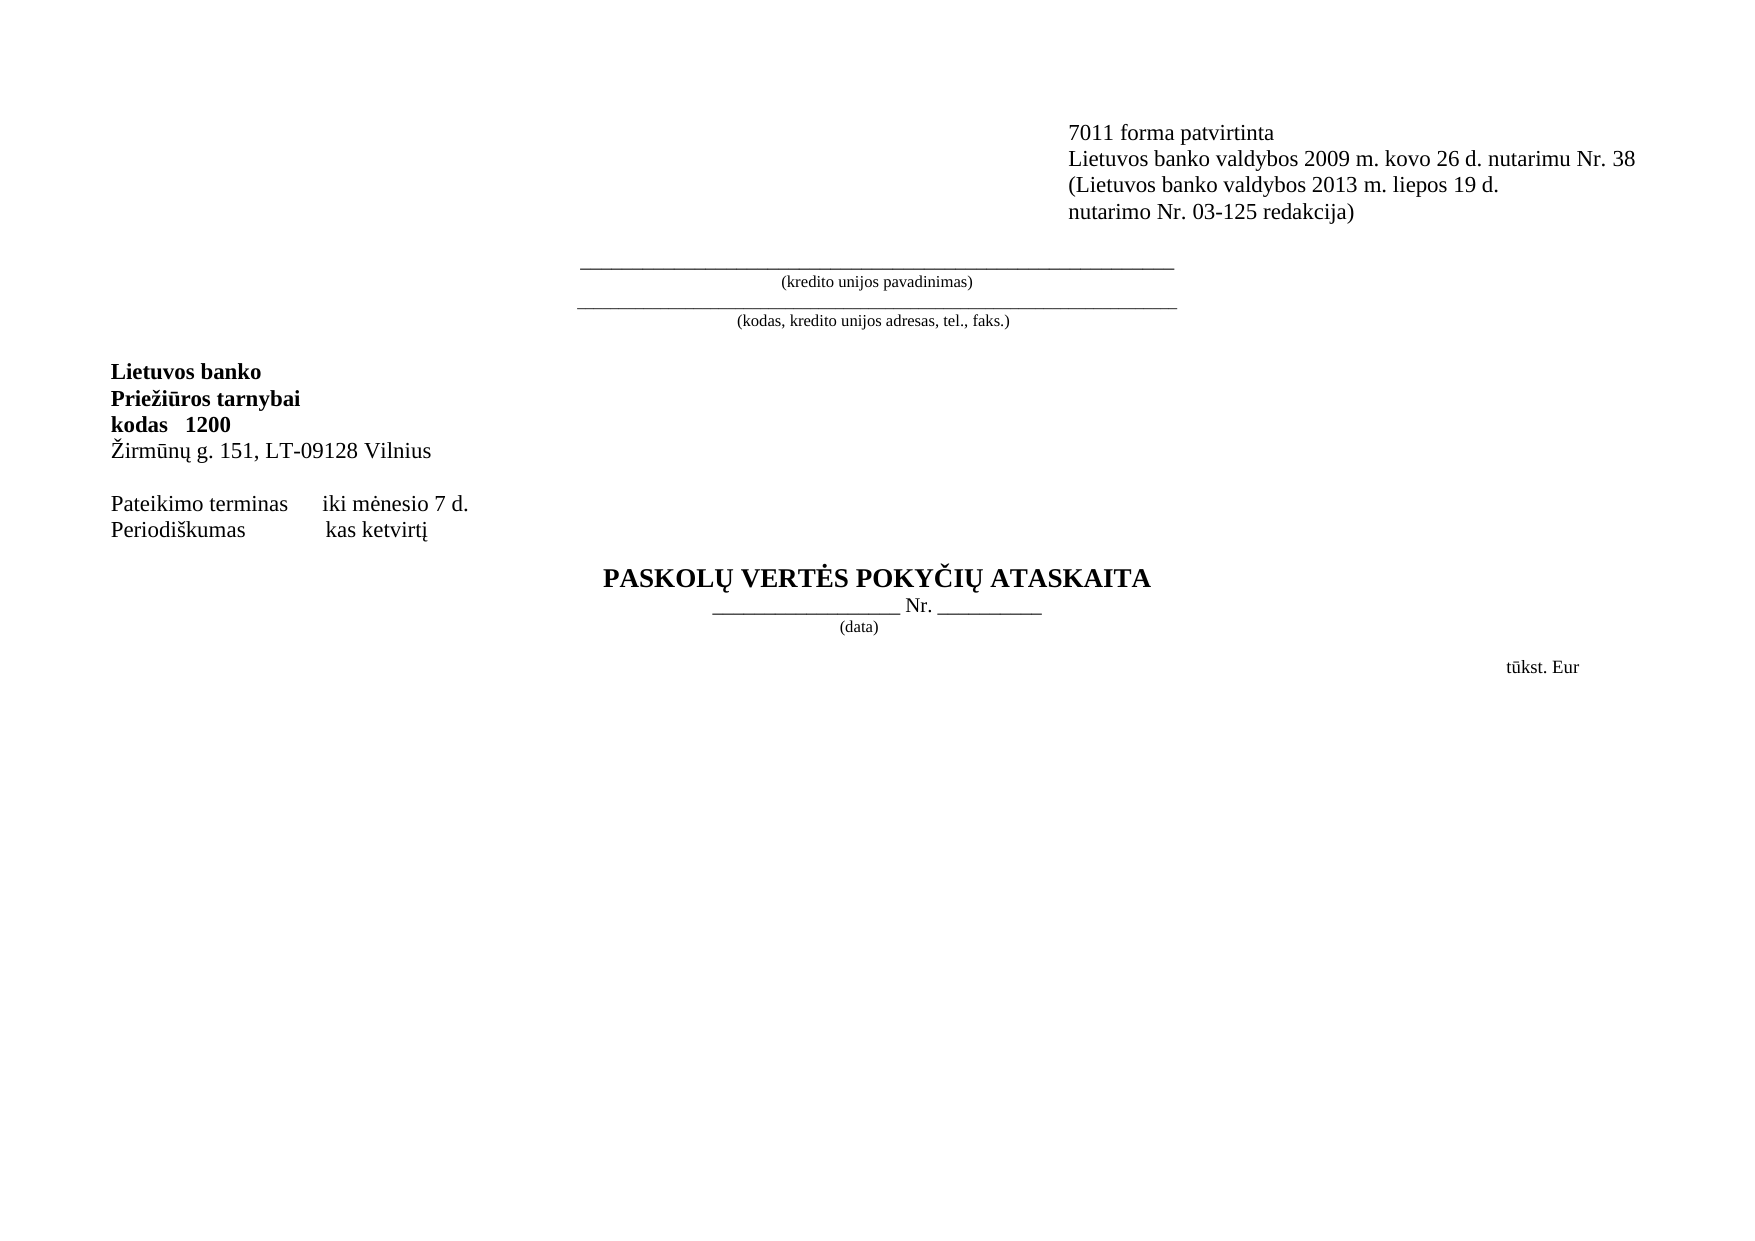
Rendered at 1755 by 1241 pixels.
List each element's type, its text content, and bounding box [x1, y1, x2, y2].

text Lietuvos banko [111, 358, 1636, 385]
text PASKOLŲ VERTĖS POKYČIŲ ATASKAITA [118, 562, 1636, 593]
text _________________________________________________________ [118, 248, 1636, 272]
text Periodiškumas kas ketvirtį [111, 517, 1636, 543]
text 7011 forma patvirtinta [1068, 119, 1636, 145]
text Lietuvos banko valdybos 2009 m. kovo 26 d. nutarimu Nr. 38 [1068, 145, 1636, 171]
text kodas 1200 [111, 411, 1636, 437]
text (kodas, kredito unijos adresas, tel., faks.) [111, 311, 1636, 330]
text (kredito unijos pavadinimas) [118, 272, 1636, 291]
text Pateikimo terminas iki mėnesio 7 d. [111, 490, 1636, 517]
text ________________________________________________________________________ [118, 291, 1636, 311]
text (data) [118, 617, 1636, 636]
text Žirmūnų g. 151, LT-09128 Vilnius [111, 437, 1636, 464]
text Priežiūros tarnybai [111, 385, 1636, 411]
text (Lietuvos banko valdybos 2013 m. liepos 19 d. [1068, 171, 1636, 198]
text nutarimo Nr. 03-125 redakcija) [1068, 198, 1636, 224]
text tūkst. Eur [1506, 656, 1599, 677]
text __________________ Nr. __________ [118, 593, 1636, 617]
